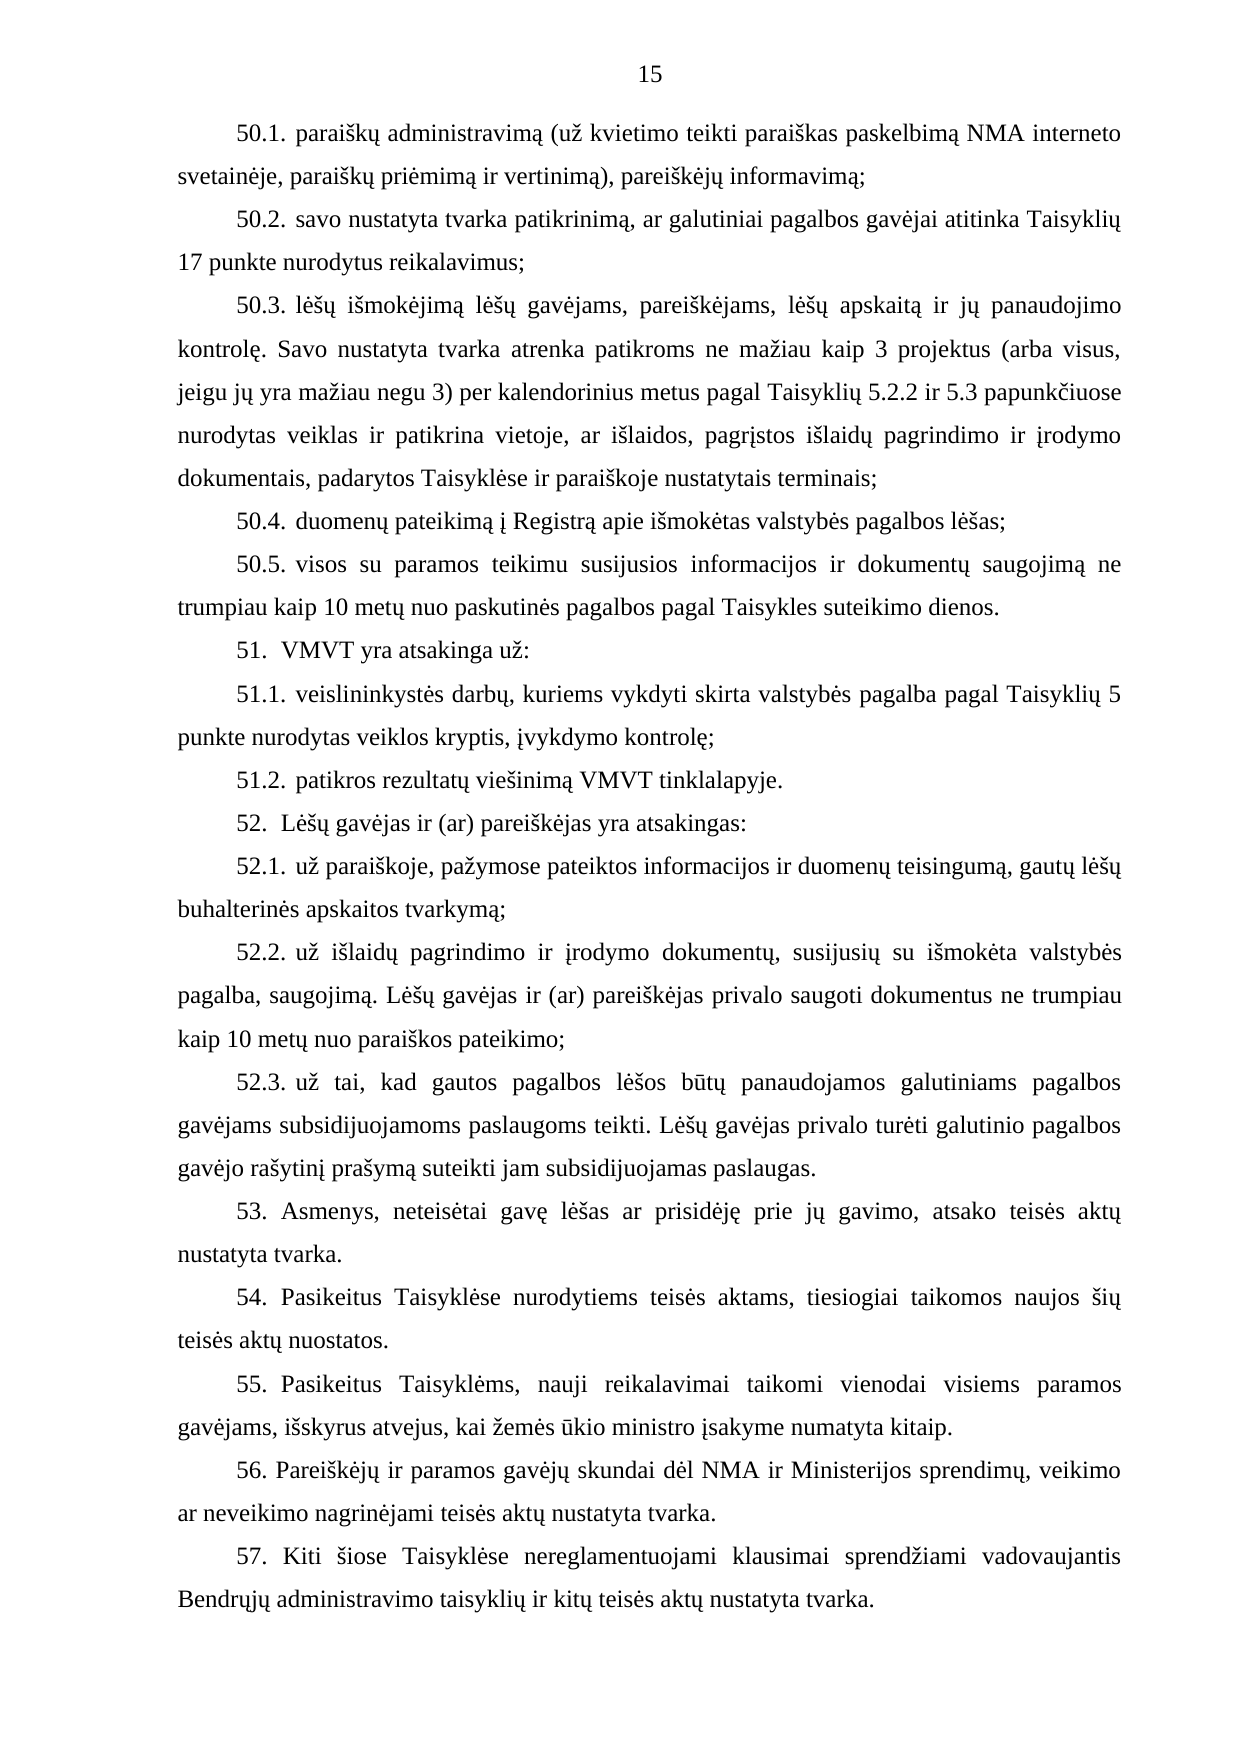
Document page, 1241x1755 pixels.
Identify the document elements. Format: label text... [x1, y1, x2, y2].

text 52.3. už tai, kad gautos pagalbos lėšos būtų panaudojamos galutiniams pagalbos gavėjams subsidijuojamoms paslaugoms teikti. Lėšų gavėjas privalo turėti galutinio pagalbos gavėjo rašytinį prašymą suteikti jam subsidijuojamas paslaugas. [177, 1067, 1122, 1182]
text 50.1. paraiškų administravimą (už kvietimo teikti paraiškas paskelbimą NMA interneto svetainėje, paraiškų priėmimą ir vertinimą), pareiškėjų informavimą; [177, 118, 1122, 190]
text 50.3. lėšų išmokėjimą lėšų gavėjams, pareiškėjams, lėšų apskaitą ir jų panaudojimo kontrolę. Savo nustatyta tvarka atrenka patikroms ne mažiau kaip 3 projektus (arba visus, jeigu jų yra mažiau negu 3) per kalendorinius metus pagal Taisyklių 5.2.2 ir 5.3 papunkčiuose nurodytas veiklas ir patikrina vietoje, ar išlaidos, pagrįstos išlaidų pagrindimo ir įrodymo dokumentais, padarytos Taisyklėse ir paraiškoje nustatytais terminais; [177, 291, 1122, 492]
text 57. Kiti šiose Taisyklėse nereglamentuojami klausimai sprendžiami vadovaujantis Bendrųjų administravimo taisyklių ir kitų teisės aktų nustatyta tvarka. [177, 1541, 1122, 1613]
text 54. Pasikeitus Taisyklėse nurodytiems teisės aktams, tiesiogiai taikomos naujos šių teisės aktų nuostatos. [177, 1282, 1122, 1354]
text 52. Lėšų gavėjas ir (ar) pareiškėjas yra atsakingas: [177, 808, 1122, 837]
text 56. Pareiškėjų ir paramos gavėjų skundai dėl NMA ir Ministerijos sprendimų, veikimo ar neveikimo nagrinėjami teisės aktų nustatyta tvarka. [177, 1455, 1122, 1527]
text 52.2. už išlaidų pagrindimo ir įrodymo dokumentų, susijusių su išmokėta valstybės pagalba, saugojimą. Lėšų gavėjas ir (ar) pareiškėjas privalo saugoti dokumentus ne trumpiau kaip 10 metų nuo paraiškos pateikimo; [177, 937, 1122, 1052]
text 50.4. duomenų pateikimą į Registrą apie išmokėtas valstybės pagalbos lėšas; [177, 506, 1122, 535]
text 50.5. visos su paramos teikimu susijusios informacijos ir dokumentų saugojimą ne trumpiau kaip 10 metų nuo paskutinės pagalbos pagal Taisykles suteikimo dienos. [177, 549, 1122, 621]
text 55. Pasikeitus Taisyklėms, nauji reikalavimai taikomi vienodai visiems paramos gavėjams, išskyrus atvejus, kai žemės ūkio ministro įsakyme numatyta kitaip. [177, 1369, 1122, 1441]
text 51. VMVT yra atsakinga už: [177, 636, 1122, 664]
text 50.2. savo nustatyta tvarka patikrinimą, ar galutiniai pagalbos gavėjai atitinka Taisyklių 17 punkte nurodytus reikalavimus; [177, 204, 1122, 276]
text 52.1. už paraiškoje, pažymose pateiktos informacijos ir duomenų teisingumą, gautų lėšų buhalterinės apskaitos tvarkymą; [177, 851, 1122, 923]
text 53. Asmenys, neteisėtai gavę lėšas ar prisidėję prie jų gavimo, atsako teisės aktų nustatyta tvarka. [177, 1196, 1122, 1268]
text 51.2. patikros rezultatų viešinimą VMVT tinklalapyje. [177, 765, 1122, 794]
text 51.1. veislininkystės darbų, kuriems vykdyti skirta valstybės pagalba pagal Taisyklių 5 punkte nurodytas veiklos kryptis, įvykdymo kontrolę; [177, 679, 1122, 751]
